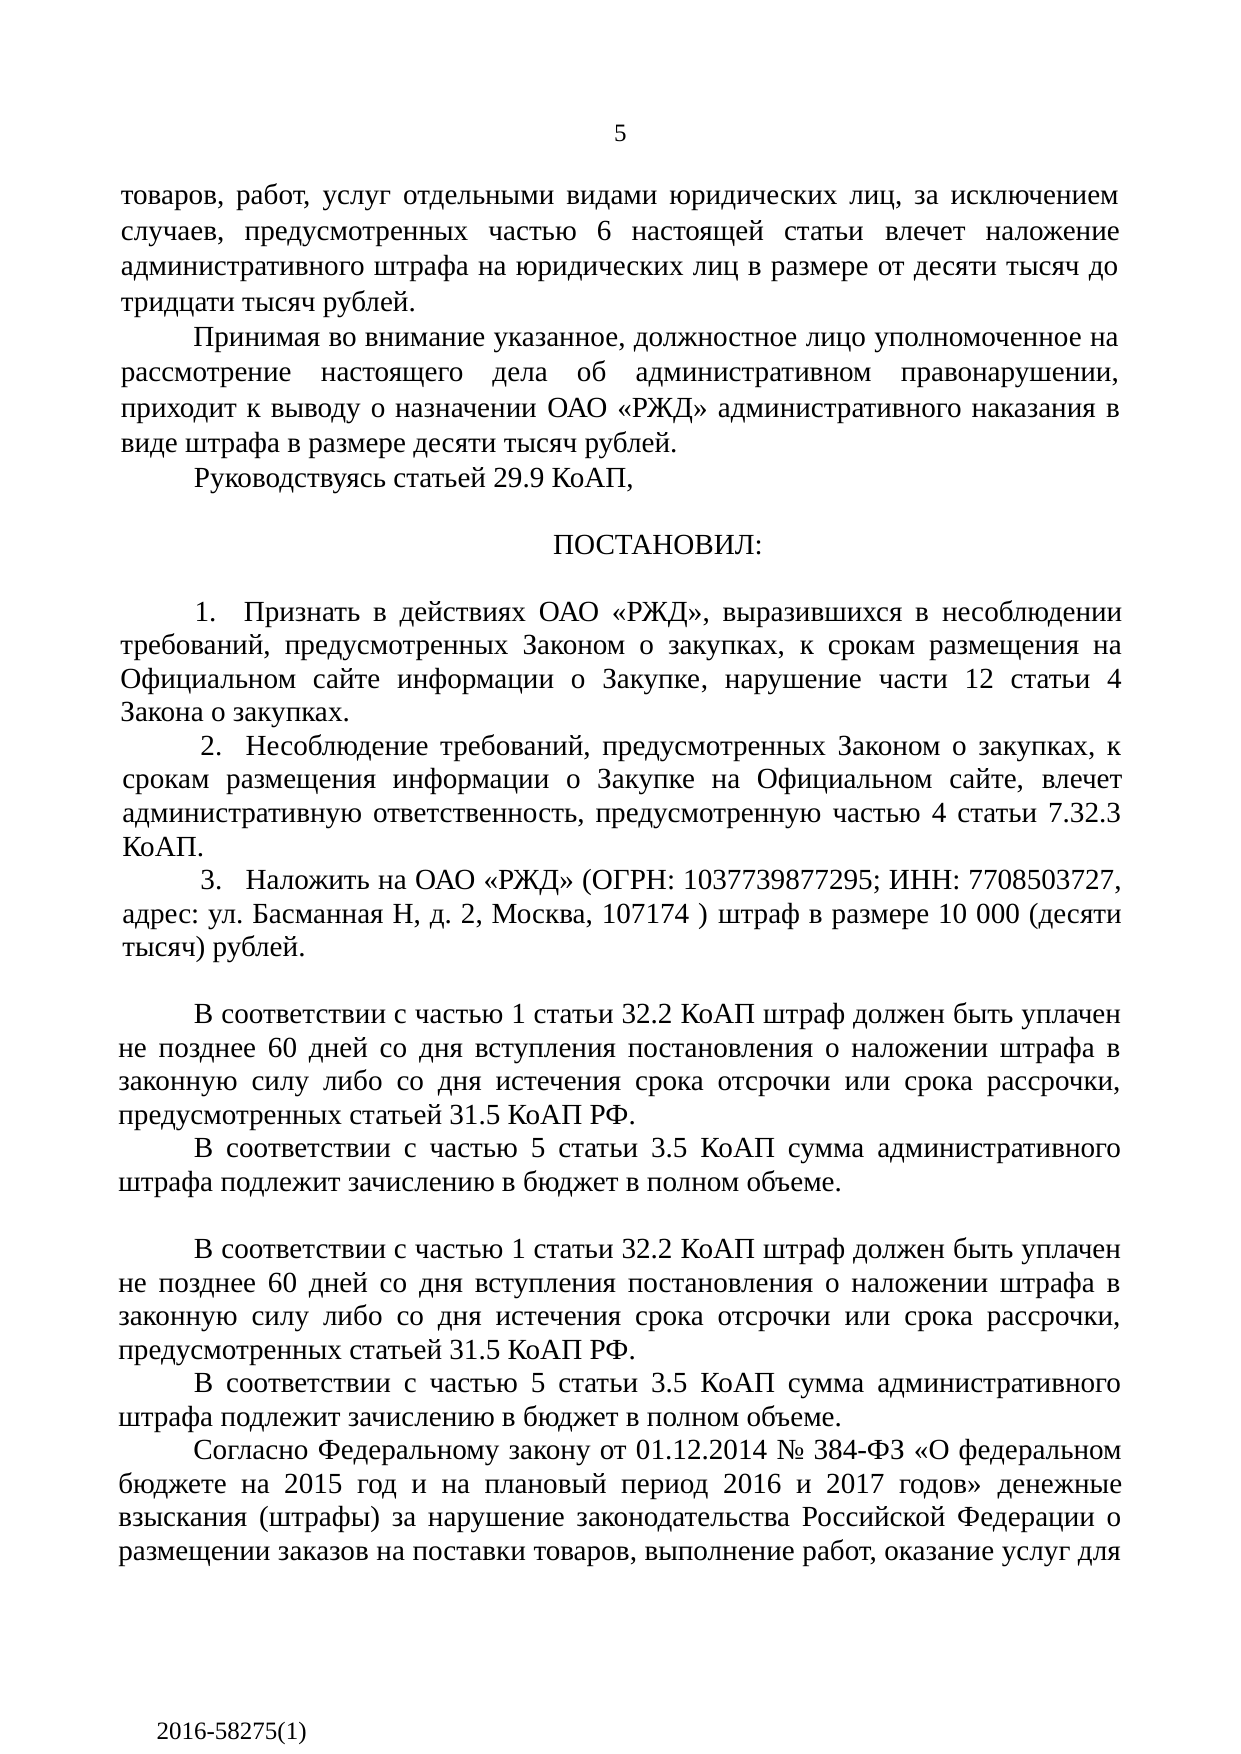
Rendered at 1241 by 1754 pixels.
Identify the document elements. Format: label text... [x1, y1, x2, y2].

text ПОСТАНОВИЛ: [118, 527, 1122, 560]
list Наложить на ОАО «РЖД» (ОГРН: 1037739877295; ИНН: 7708503727, адрес: ул. Басманная Н, д. 2, Москва, 107174 ) штраф в размере 10 000 (десяти тысяч) рублей. [122, 862, 1122, 963]
text В соответствии с частью 1 статьи 32.2 КоАП штраф должен быть уплачен не позднее 60 дней со дня вступления постановления о наложении штрафа в законную силу либо со дня истечения срока отсрочки или срока рассрочки, предусмотренных статьей 31.5 КоАП РФ. [118, 996, 1122, 1131]
text товаров, работ, услуг отдельными видами юридических лиц, за исключением случаев, предусмотренных частью 6 настоящей статьи влечет наложение административного штрафа на юридических лиц в размере от десяти тысяч до тридцати тысяч рублей. [121, 176, 1120, 318]
text Согласно Федеральному закону от 01.12.2014 № 384-ФЗ «О федеральном бюджете на 2015 год и на плановый период 2016 и 2017 годов» денежные взыскания (штрафы) за нарушение законодательства Российской Федерации о размещении заказов на поставки товаров, выполнение работ, оказание услуг для [118, 1432, 1122, 1567]
text Руководствуясь статьей 29.9 КоАП, [118, 460, 1122, 493]
text Принимая во внимание указанное, должностное лицо уполномоченное на рассмотрение настоящего дела об административном правонарушении, приходит к выводу о назначении ОАО «РЖД» административного наказания в виде штрафа в размере десяти тысяч рублей. [121, 318, 1120, 460]
text В соответствии с частью 1 статьи 32.2 КоАП штраф должен быть уплачен не позднее 60 дней со дня вступления постановления о наложении штрафа в законную силу либо со дня истечения срока отсрочки или срока рассрочки, предусмотренных статьей 31.5 КоАП РФ. [118, 1231, 1122, 1365]
text В соответствии с частью 5 статьи 3.5 КоАП сумма административного штрафа подлежит зачислению в бюджет в полном объеме. [118, 1365, 1122, 1432]
list Несоблюдение требований, предусмотренных Законом о закупках, к срокам размещения информации о Закупке на Официальном сайте, влечет административную ответственность, предусмотренную частью 4 статьи 7.32.3 КоАП. [122, 728, 1122, 862]
text В соответствии с частью 5 статьи 3.5 КоАП сумма административного штрафа подлежит зачислению в бюджет в полном объеме. [118, 1131, 1122, 1198]
list Признать в действиях ОАО «РЖД», выразившихся в несоблюдении требований, предусмотренных Законом о закупках, к срокам размещения на Официальном сайте информации о Закупке, нарушение части 12 статьи 4 Закона о закупках. [120, 594, 1122, 728]
